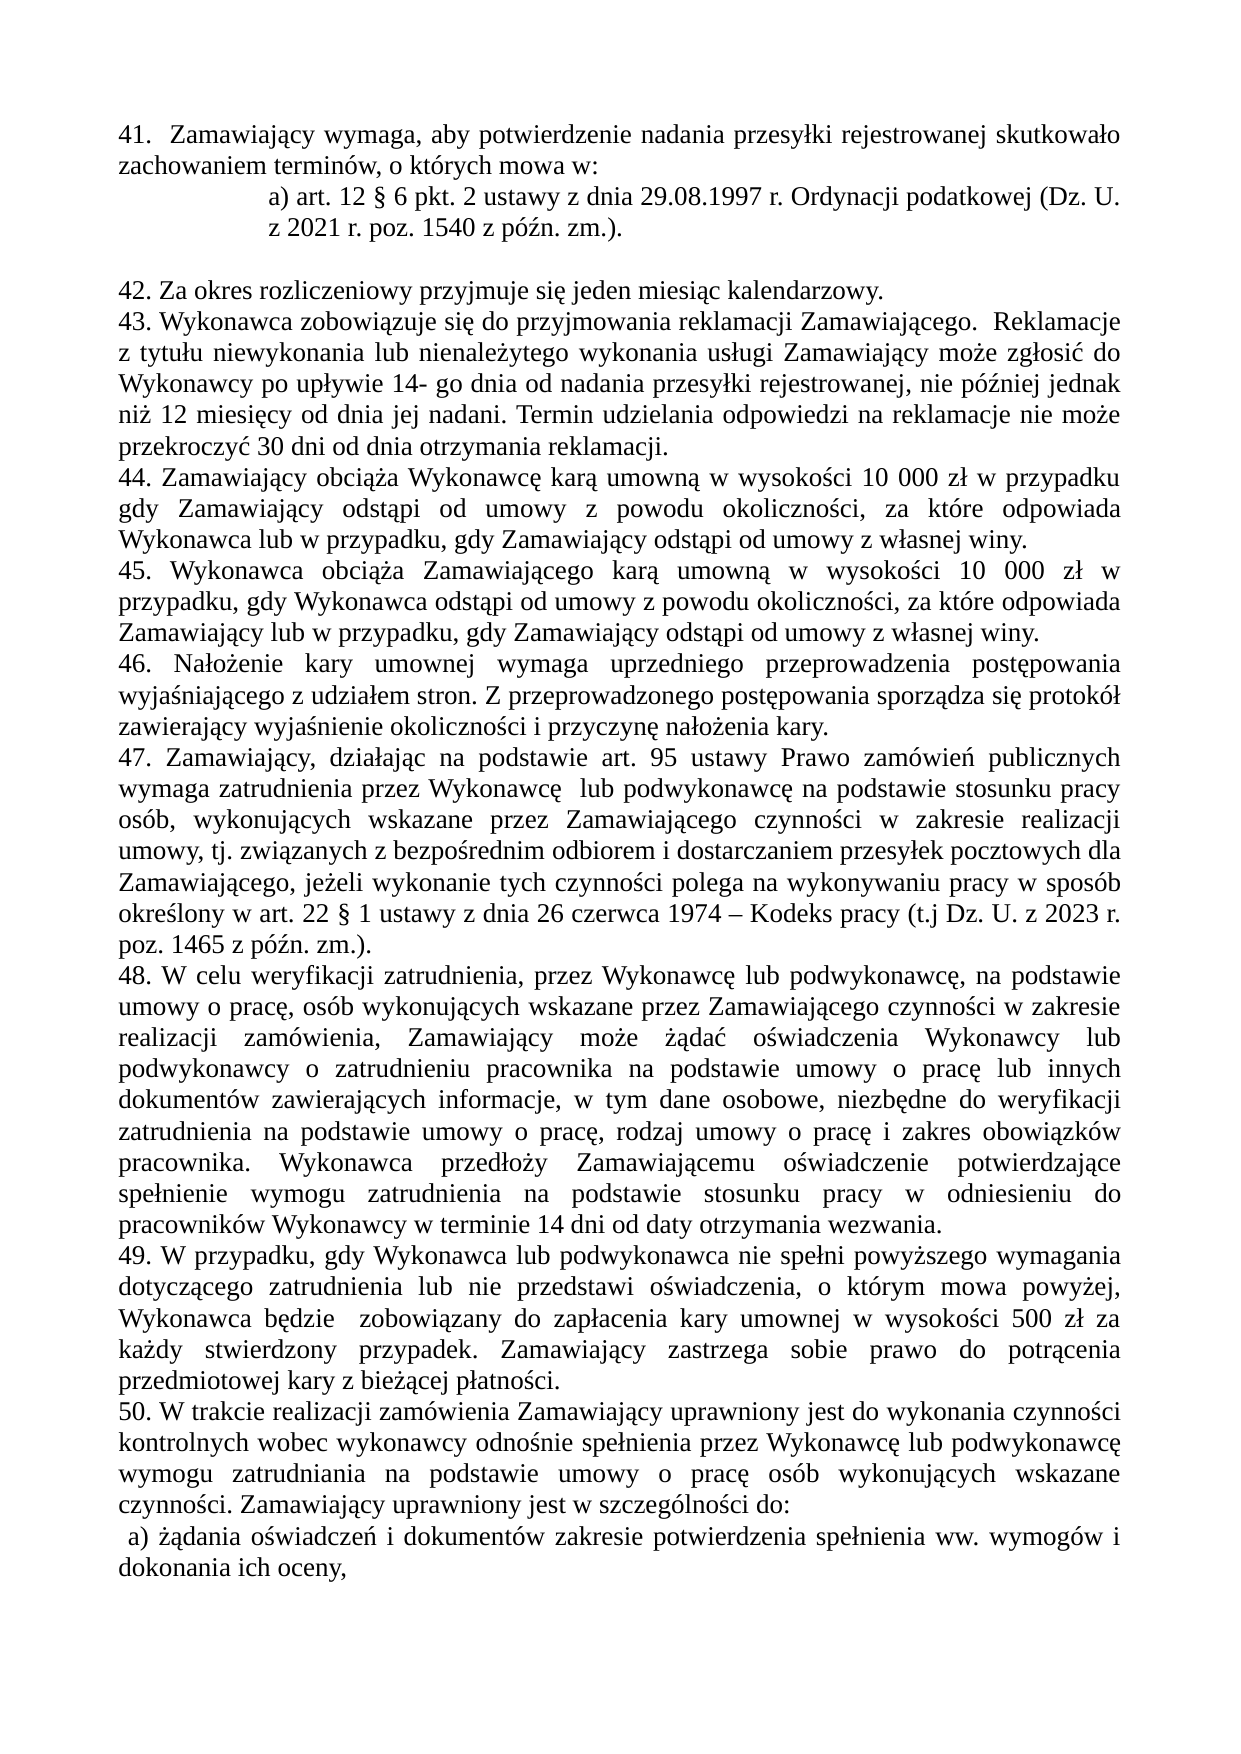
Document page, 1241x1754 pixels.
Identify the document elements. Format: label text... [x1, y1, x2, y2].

text a) żądania oświadczeń i dokumentów zakresie potwierdzenia spełnienia ww. wymogów i dokonania ich oceny, [118, 1520, 1122, 1582]
text 48. W celu weryfikacji zatrudnienia, przez Wykonawcę lub podwykonawcę, na podstawie umowy o pracę, osób wykonujących wskazane przez Zamawiającego czynności w zakresie realizacji zamówienia, Zamawiający może żądać oświadczenia Wykonawcy lub podwykonawcy o zatrudnieniu pracownika na podstawie umowy o pracę lub innych dokumentów zawierających informacje, w tym dane osobowe, niezbędne do weryfikacji zatrudnienia na podstawie umowy o pracę, rodzaj umowy o pracę i zakres obowiązków pracownika. Wykonawca przedłoży Zamawiającemu oświadczenie potwierdzające spełnienie wymogu zatrudnienia na podstawie stosunku pracy w odniesieniu do pracowników Wykonawcy w terminie 14 dni od daty otrzymania wezwania. [118, 959, 1122, 1239]
text 44. Zamawiający obciąża Wykonawcę karą umowną w wysokości 10 000 zł w przypadku gdy Zamawiający odstąpi od umowy z powodu okoliczności, za które odpowiada Wykonawca lub w przypadku, gdy Zamawiający odstąpi od umowy z własnej winy. [118, 461, 1122, 554]
text 49. W przypadku, gdy Wykonawca lub podwykonawca nie spełni powyższego wymagania dotyczącego zatrudnienia lub nie przedstawi oświadczenia, o którym mowa powyżej, Wykonawca będzie zobowiązany do zapłacenia kary umownej w wysokości 500 zł za każdy stwierdzony przypadek. Zamawiający zastrzega sobie prawo do potrącenia przedmiotowej kary z bieżącej płatności. [118, 1239, 1122, 1395]
text 43. Wykonawca zobowiązuje się do przyjmowania reklamacji Zamawiającego. Reklamacje z tytułu niewykonania lub nienależytego wykonania usługi Zamawiający może zgłosić do Wykonawcy po upływie 14- go dnia od nadania przesyłki rejestrowanej, nie później jednak niż 12 miesięcy od dnia jej nadani. Termin udzielania odpowiedzi na reklamacje nie może przekroczyć 30 dni od dnia otrzymania reklamacji. [118, 305, 1122, 461]
text 41. Zamawiający wymaga, aby potwierdzenie nadania przesyłki rejestrowanej skutkowało zachowaniem terminów, o których mowa w: [118, 118, 1122, 180]
text 46. Nałożenie kary umownej wymaga uprzedniego przeprowadzenia postępowania wyjaśniającego z udziałem stron. Z przeprowadzonego postępowania sporządza się protokół zawierający wyjaśnienie okoliczności i przyczynę nałożenia kary. [118, 648, 1122, 741]
text 50. W trakcie realizacji zamówienia Zamawiający uprawniony jest do wykonania czynności kontrolnych wobec wykonawcy odnośnie spełnienia przez Wykonawcę lub podwykonawcę wymogu zatrudniania na podstawie umowy o pracę osób wykonujących wskazane czynności. Zamawiający uprawniony jest w szczególności do: [118, 1395, 1122, 1520]
text 47. Zamawiający, działając na podstawie art. 95 ustawy Prawo zamówień publicznych wymaga zatrudnienia przez Wykonawcę lub podwykonawcę na podstawie stosunku pracy osób, wykonujących wskazane przez Zamawiającego czynności w zakresie realizacji umowy, tj. związanych z bezpośrednim odbiorem i dostarczaniem przesyłek pocztowych dla Zamawiającego, jeżeli wykonanie tych czynności polega na wykonywaniu pracy w sposób określony w art. 22 § 1 ustawy z dnia 26 czerwca 1974 – Kodeks pracy (t.j Dz. U. z 2023 r. poz. 1465 z późn. zm.). [118, 741, 1122, 959]
list a) art. 12 § 6 pkt. 2 ustawy z dnia 29.08.1997 r. Ordynacji podatkowej (Dz. U. z 2021 r. poz. 1540 z późn. zm.). [268, 180, 1122, 243]
text 42. Za okres rozliczeniowy przyjmuje się jeden miesiąc kalendarzowy. [118, 274, 1122, 305]
text 45. Wykonawca obciąża Zamawiającego karą umowną w wysokości 10 000 zł w przypadku, gdy Wykonawca odstąpi od umowy z powodu okoliczności, za które odpowiada Zamawiający lub w przypadku, gdy Zamawiający odstąpi od umowy z własnej winy. [118, 554, 1122, 648]
